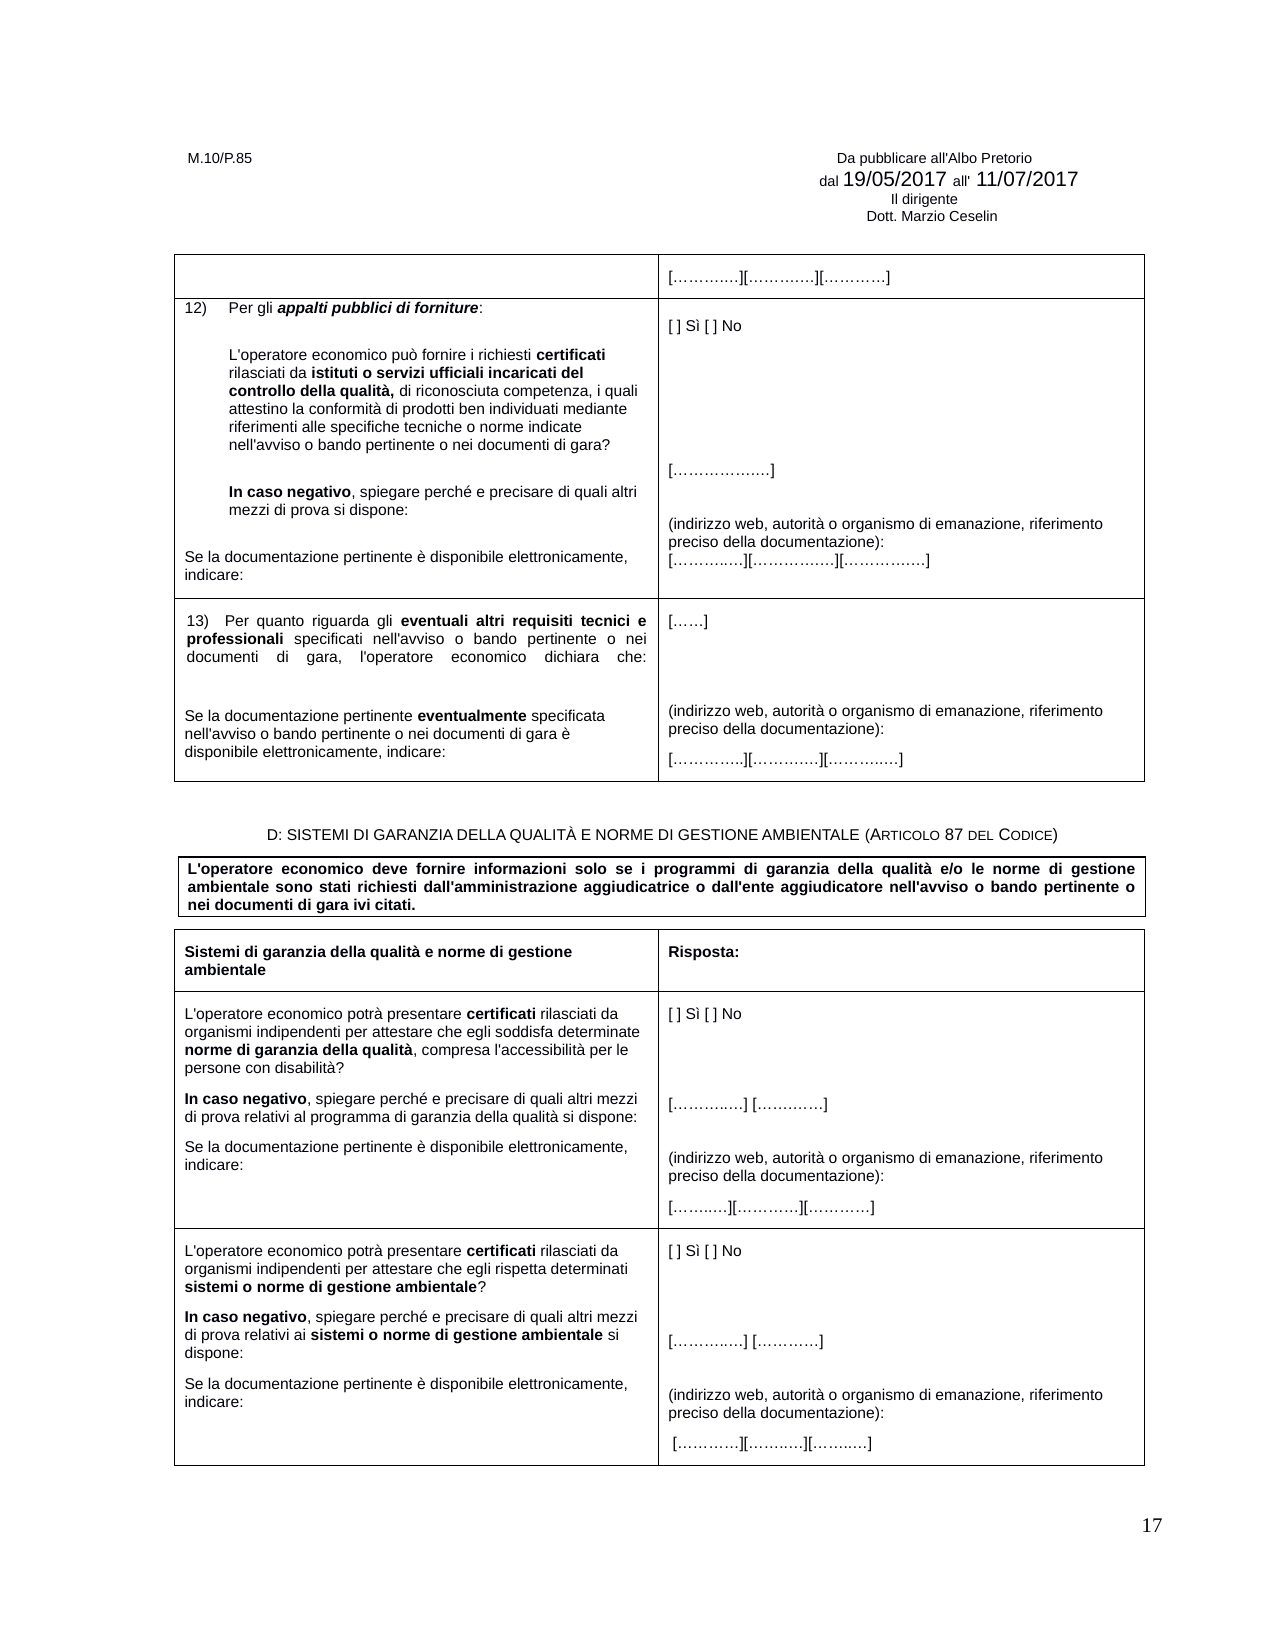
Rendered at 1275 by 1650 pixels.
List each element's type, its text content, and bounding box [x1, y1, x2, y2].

table_cell L'operatore economico potrà presentare certificati rilasciati da organismi indipendenti per attestare che egli rispetta determinati sistemi o norme di gestione ambientale? In caso negativo, spiegare perché e precisare di quali altri mezzi di prova relativi ai sistemi o norme di gestione ambientale si dispone: Se la documentazione pertinente è disponibile elettronicamente, indicare: [175, 1229, 658, 1465]
table_cell [ ] Sì [ ] No [………..…] […….……] (indirizzo web, autorità o organismo di emanazione, riferimento preciso della documentazione): [……..…][…………][…………] [659, 992, 1144, 1228]
table_cell 12) Per gli appalti pubblici di forniture: L'operatore economico può fornire i richiesti certificati rilasciati da istituti o servizi ufficiali incaricati del controllo della qualità, di riconosciuta competenza, i quali attestino la conformità di prodotti ben individuati mediante riferimenti alle specifiche tecniche o norme indicate nell'avviso o bando pertinente o nei documenti di gara? In caso negativo, spiegare perché e precisare di quali altri mezzi di prova si dispone: Se la documentazione pertinente è disponibile elettronicamente, indicare: [175, 299, 658, 598]
table_cell L'operatore economico potrà presentare certificati rilasciati da organismi indipendenti per attestare che egli soddisfa determinate norme di garanzia della qualità, compresa l'accessibilità per le persone con disabilità? In caso negativo, spiegare perché e precisare di quali altri mezzi di prova relativi al programma di garanzia della qualità si dispone: Se la documentazione pertinente è disponibile elettronicamente, indicare: [175, 992, 658, 1228]
table_cell 13) Per quanto riguarda gli eventuali altri requisiti tecnici e professionali specificati nell'avviso o bando pertinente o nei documenti di gara, l'operatore economico dichiara che: Se la documentazione pertinente eventualmente specificata nell'avviso o bando pertinente o nei documenti di gara è disponibile elettronicamente, indicare: [175, 599, 658, 781]
text L'operatore economico deve fornire informazioni solo se i programmi di garanzia della qualità e/o le norme di gestione ambientale sono stati richiesti dall'amministrazione aggiudicatrice o dall'ente aggiudicatore nell'avviso o bando pertinente o nei documenti di gara ivi citati. [179, 858, 1145, 916]
table_cell [ ] Sì [ ] No […………….…] (indirizzo web, autorità o organismo di emanazione, riferimento preciso della documentazione): [………..…][………….…][………….…] [659, 299, 1144, 598]
table_header Risposta: [659, 930, 1144, 991]
table_cell [175, 255, 658, 298]
table_header Sistemi di garanzia della qualità e norme di gestione ambientale [175, 930, 658, 991]
table_cell [ ] Sì [ ] No [………..…] […………] (indirizzo web, autorità o organismo di emanazione, riferimento preciso della documentazione): […………][……..…][……..…] [659, 1229, 1144, 1465]
table_cell [……….…][……….…][…………] [659, 255, 1144, 298]
table_cell [……] (indirizzo web, autorità o organismo di emanazione, riferimento preciso della documentazione): […………..][……….…][………..…] [659, 599, 1144, 781]
title D: SISTEMI di garanzia della qualità e norme di gestione ambientale (Articolo 87 del Codice) [187, 825, 1137, 844]
